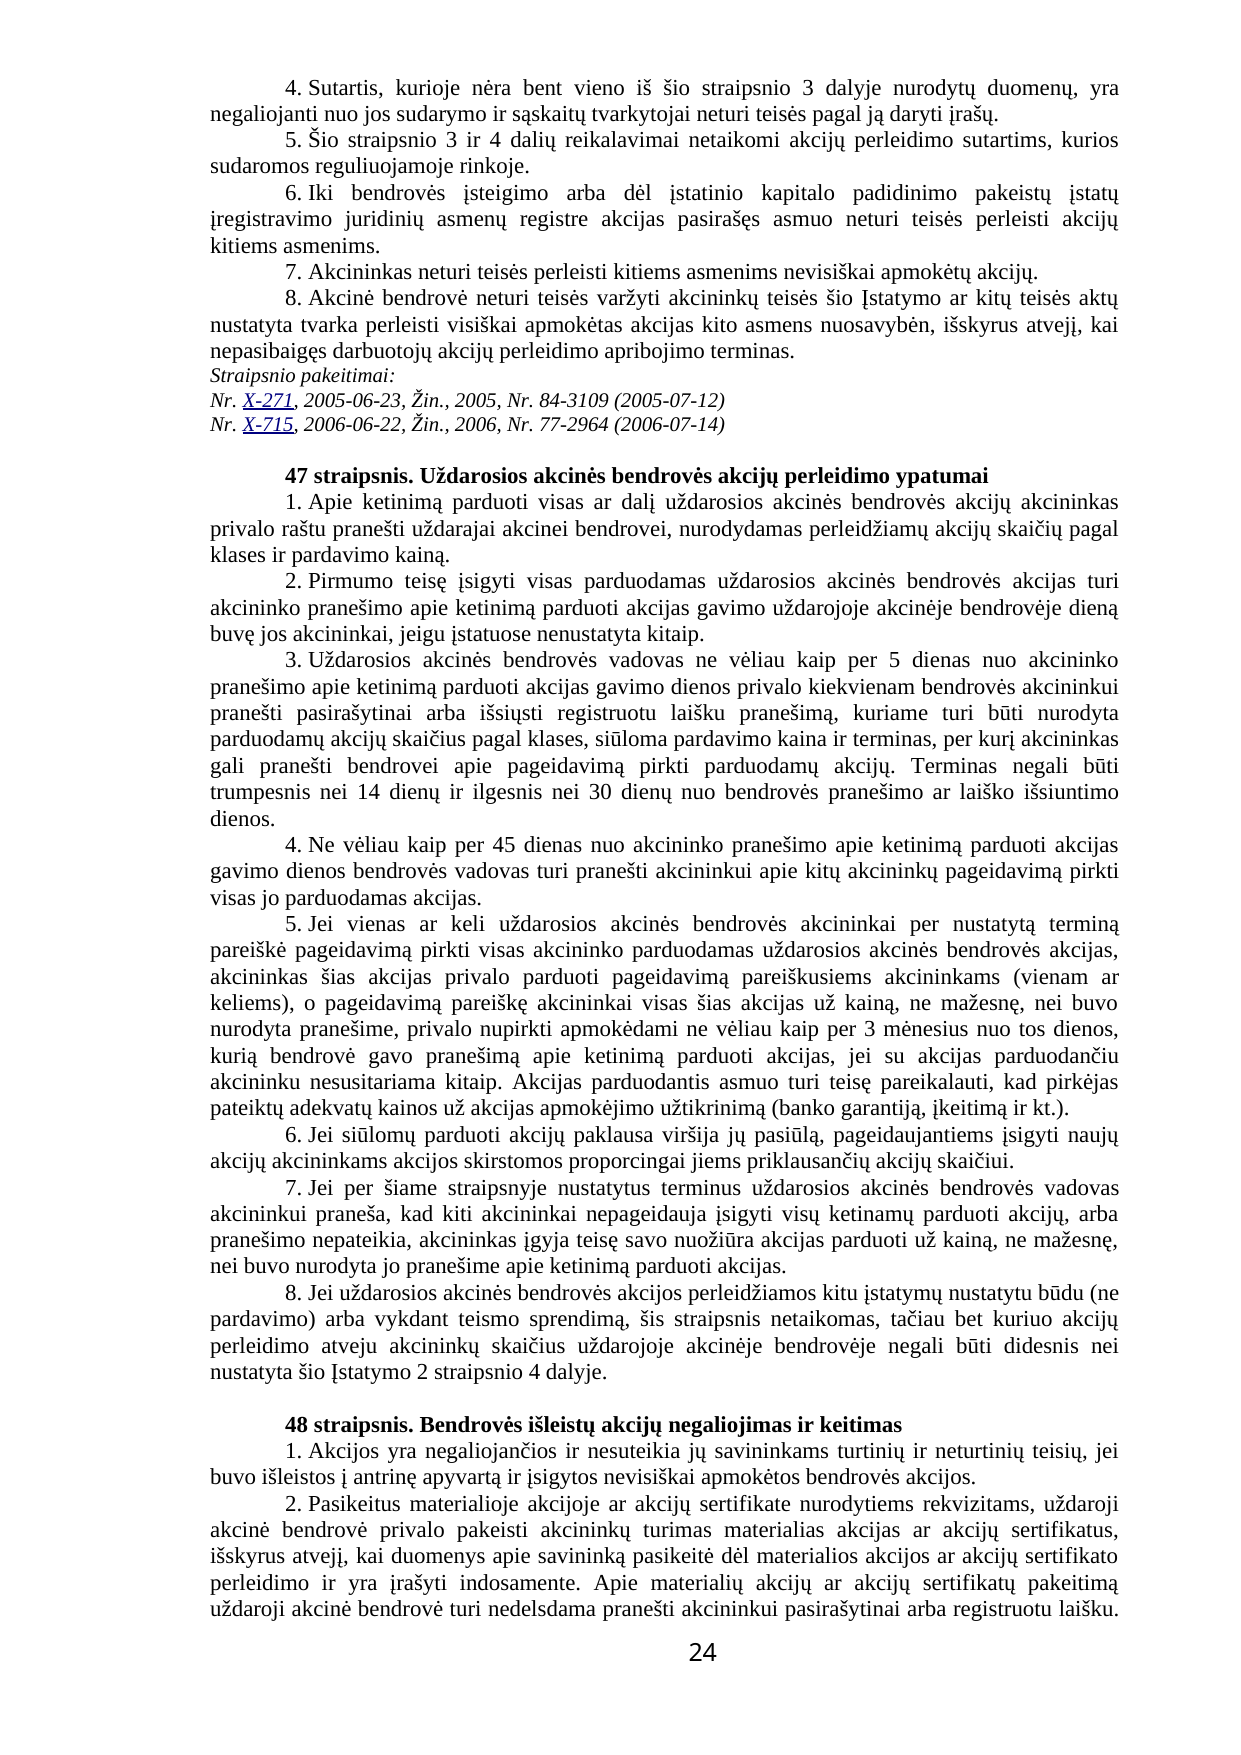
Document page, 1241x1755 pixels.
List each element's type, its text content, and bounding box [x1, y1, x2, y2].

text 5. Šio straipsnio 3 ir 4 dalių reikalavimai netaikomi akcijų perleidimo sutartims, kurios sudaromos reguliuojamoje rinkoje. [210, 126, 1120, 179]
text 7. Akcininkas neturi teisės perleisti kitiems asmenims nevisiškai apmokėtų akcijų. [210, 258, 1120, 284]
text Nr. X-271, 2005-06-23, Žin., 2005, Nr. 84-3109 (2005-07-12) [210, 387, 1120, 412]
text 47 straipsnis. Uždarosios akcinės bendrovės akcijų perleidimo ypatumai [210, 462, 1120, 488]
text 6. Iki bendrovės įsteigimo arba dėl įstatinio kapitalo padidinimo pakeistų įstatų įregistravimo juridinių asmenų registre akcijas pasirašęs asmuo neturi teisės perleisti akcijų kitiems asmenims. [210, 179, 1120, 258]
text 1. Apie ketinimą parduoti visas ar dalį uždarosios akcinės bendrovės akcijų akcininkas privalo raštu pranešti uždarajai akcinei bendrovei, nurodydamas perleidžiamų akcijų skaičių pagal klases ir pardavimo kainą. [210, 488, 1120, 567]
text 7. Jei per šiame straipsnyje nustatytus terminus uždarosios akcinės bendrovės vadovas akcininkui praneša, kad kiti akcininkai nepageidauja įsigyti visų ketinamų parduoti akcijų, arba pranešimo nepateikia, akcininkas įgyja teisę savo nuožiūra akcijas parduoti už kainą, ne mažesnę, nei buvo nurodyta jo pranešime apie ketinimą parduoti akcijas. [210, 1173, 1120, 1279]
text 48 straipsnis. Bendrovės išleistų akcijų negaliojimas ir keitimas [210, 1411, 1120, 1437]
text 2. Pasikeitus materialioje akcijoje ar akcijų sertifikate nurodytiems rekvizitams, uždaroji akcinė bendrovė privalo pakeisti akcininkų turimas materialias akcijas ar akcijų sertifikatus, išskyrus atvejį, kai duomenys apie savininką pasikeitė dėl materialios akcijos ar akcijų sertifikato perleidimo ir yra įrašyti indosamente. Apie materialių akcijų ar akcijų sertifikatų pakeitimą uždaroji akcinė bendrovė turi nedelsdama pranešti akcininkui pasirašytinai arba registruotu laišku. [210, 1490, 1120, 1622]
text 1. Akcijos yra negaliojančios ir nesuteikia jų savininkams turtinių ir neturtinių teisių, jei buvo išleistos į antrinę apyvartą ir įsigytos nevisiškai apmokėtos bendrovės akcijos. [210, 1437, 1120, 1490]
text 8. Jei uždarosios akcinės bendrovės akcijos perleidžiamos kitu įstatymų nustatytu būdu (ne pardavimo) arba vykdant teismo sprendimą, šis straipsnis netaikomas, tačiau bet kuriuo akcijų perleidimo atveju akcininkų skaičius uždarojoje akcinėje bendrovėje negali būti didesnis nei nustatyta šio Įstatymo 2 straipsnio 4 dalyje. [210, 1279, 1120, 1384]
text 2. Pirmumo teisę įsigyti visas parduodamas uždarosios akcinės bendrovės akcijas turi akcininko pranešimo apie ketinimą parduoti akcijas gavimo uždarojoje akcinėje bendrovėje dieną buvę jos akcininkai, jeigu įstatuose nenustatyta kitaip. [210, 567, 1120, 646]
text Straipsnio pakeitimai: [210, 363, 1120, 387]
text 8. Akcinė bendrovė neturi teisės varžyti akcininkų teisės šio Įstatymo ar kitų teisės aktų nustatyta tvarka perleisti visiškai apmokėtas akcijas kito asmens nuosavybėn, išskyrus atvejį, kai nepasibaigęs darbuotojų akcijų perleidimo apribojimo terminas. [210, 284, 1120, 363]
text 4. Ne vėliau kaip per 45 dienas nuo akcininko pranešimo apie ketinimą parduoti akcijas gavimo dienos bendrovės vadovas turi pranešti akcininkui apie kitų akcininkų pageidavimą pirkti visas jo parduodamas akcijas. [210, 831, 1120, 910]
text 6. Jei siūlomų parduoti akcijų paklausa viršija jų pasiūlą, pageidaujantiems įsigyti naujų akcijų akcininkams akcijos skirstomos proporcingai jiems priklausančių akcijų skaičiui. [210, 1121, 1120, 1173]
text 3. Uždarosios akcinės bendrovės vadovas ne vėliau kaip per 5 dienas nuo akcininko pranešimo apie ketinimą parduoti akcijas gavimo dienos privalo kiekvienam bendrovės akcininkui pranešti pasirašytinai arba išsiųsti registruotu laišku pranešimą, kuriame turi būti nurodyta parduodamų akcijų skaičius pagal klases, siūloma pardavimo kaina ir terminas, per kurį akcininkas gali pranešti bendrovei apie pageidavimą pirkti parduodamų akcijų. Terminas negali būti trumpesnis nei 14 dienų ir ilgesnis nei 30 dienų nuo bendrovės pranešimo ar laiško išsiuntimo dienos. [210, 646, 1120, 831]
text Nr. X-715, 2006-06-22, Žin., 2006, Nr. 77-2964 (2006-07-14) [210, 412, 1120, 436]
text 5. Jei vienas ar keli uždarosios akcinės bendrovės akcininkai per nustatytą terminą pareiškė pageidavimą pirkti visas akcininko parduodamas uždarosios akcinės bendrovės akcijas, akcininkas šias akcijas privalo parduoti pageidavimą pareiškusiems akcininkams (vienam ar keliems), o pageidavimą pareiškę akcininkai visas šias akcijas už kainą, ne mažesnę, nei buvo nurodyta pranešime, privalo nupirkti apmokėdami ne vėliau kaip per 3 mėnesius nuo tos dienos, kurią bendrovė gavo pranešimą apie ketinimą parduoti akcijas, jei su akcijas parduodančiu akcininku nesusitariama kitaip. Akcijas parduodantis asmuo turi teisę pareikalauti, kad pirkėjas pateiktų adekvatų kainos už akcijas apmokėjimo užtikrinimą (banko garantiją, įkeitimą ir kt.). [210, 910, 1120, 1121]
text 4. Sutartis, kurioje nėra bent vieno iš šio straipsnio 3 dalyje nurodytų duomenų, yra negaliojanti nuo jos sudarymo ir sąskaitų tvarkytojai neturi teisės pagal ją daryti įrašų. [210, 73, 1120, 126]
